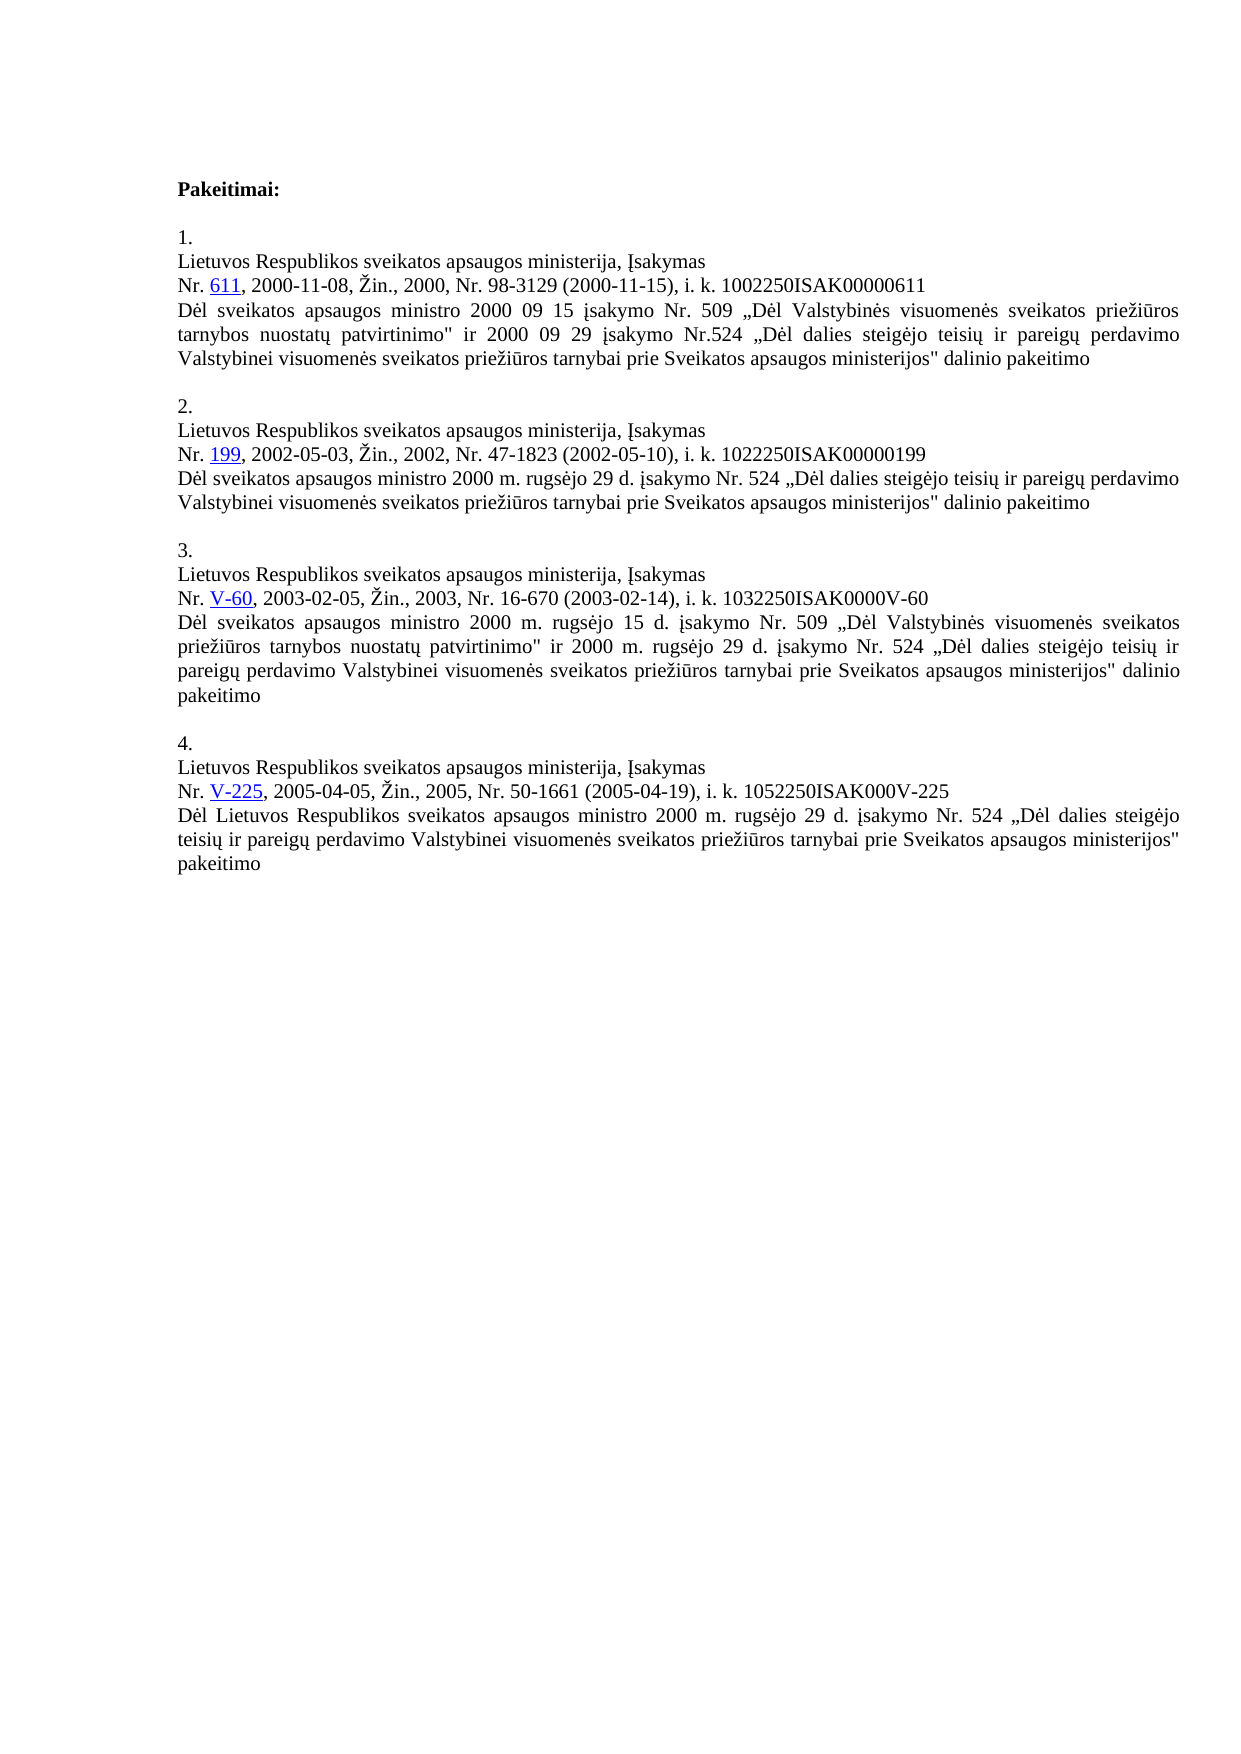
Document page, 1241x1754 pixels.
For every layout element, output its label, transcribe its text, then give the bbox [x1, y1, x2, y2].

text Nr. 199, 2002-05-03, Žin., 2002, Nr. 47-1823 (2002-05-10), i. k. 1022250ISAK00000199 [177, 442, 1181, 466]
text Lietuvos Respublikos sveikatos apsaugos ministerija, Įsakymas [177, 562, 1181, 586]
text Pakeitimai: [177, 177, 1181, 201]
text 4. [177, 731, 1181, 755]
text Dėl sveikatos apsaugos ministro 2000 m. rugsėjo 29 d. įsakymo Nr. 524 „Dėl dalies steigėjo teisių ir pareigų perdavimo Valstybinei visuomenės sveikatos priežiūros tarnybai prie Sveikatos apsaugos ministerijos" dalinio pakeitimo [177, 466, 1181, 514]
text Lietuvos Respublikos sveikatos apsaugos ministerija, Įsakymas [177, 418, 1181, 442]
text Dėl sveikatos apsaugos ministro 2000 09 15 įsakymo Nr. 509 „Dėl Valstybinės visuomenės sveikatos priežiūros tarnybos nuostatų patvirtinimo" ir 2000 09 29 įsakymo Nr.524 „Dėl dalies steigėjo teisių ir pareigų perdavimo Valstybinei visuomenės sveikatos priežiūros tarnybai prie Sveikatos apsaugos ministerijos" dalinio pakeitimo [177, 297, 1181, 370]
text 3. [177, 538, 1181, 562]
text Nr. V-225, 2005-04-05, Žin., 2005, Nr. 50-1661 (2005-04-19), i. k. 1052250ISAK000V-225 [177, 779, 1181, 803]
text 2. [177, 394, 1181, 418]
text Nr. V-60, 2003-02-05, Žin., 2003, Nr. 16-670 (2003-02-14), i. k. 1032250ISAK0000V-60 [177, 586, 1181, 610]
text Lietuvos Respublikos sveikatos apsaugos ministerija, Įsakymas [177, 249, 1181, 273]
text 1. [177, 225, 1181, 249]
text Dėl Lietuvos Respublikos sveikatos apsaugos ministro 2000 m. rugsėjo 29 d. įsakymo Nr. 524 „Dėl dalies steigėjo teisių ir pareigų perdavimo Valstybinei visuomenės sveikatos priežiūros tarnybai prie Sveikatos apsaugos ministerijos" pakeitimo [177, 803, 1181, 875]
text Nr. 611, 2000-11-08, Žin., 2000, Nr. 98-3129 (2000-11-15), i. k. 1002250ISAK00000611 [177, 273, 1181, 297]
text Dėl sveikatos apsaugos ministro 2000 m. rugsėjo 15 d. įsakymo Nr. 509 „Dėl Valstybinės visuomenės sveikatos priežiūros tarnybos nuostatų patvirtinimo" ir 2000 m. rugsėjo 29 d. įsakymo Nr. 524 „Dėl dalies steigėjo teisių ir pareigų perdavimo Valstybinei visuomenės sveikatos priežiūros tarnybai prie Sveikatos apsaugos ministerijos" dalinio pakeitimo [177, 610, 1181, 707]
text Lietuvos Respublikos sveikatos apsaugos ministerija, Įsakymas [177, 755, 1181, 779]
